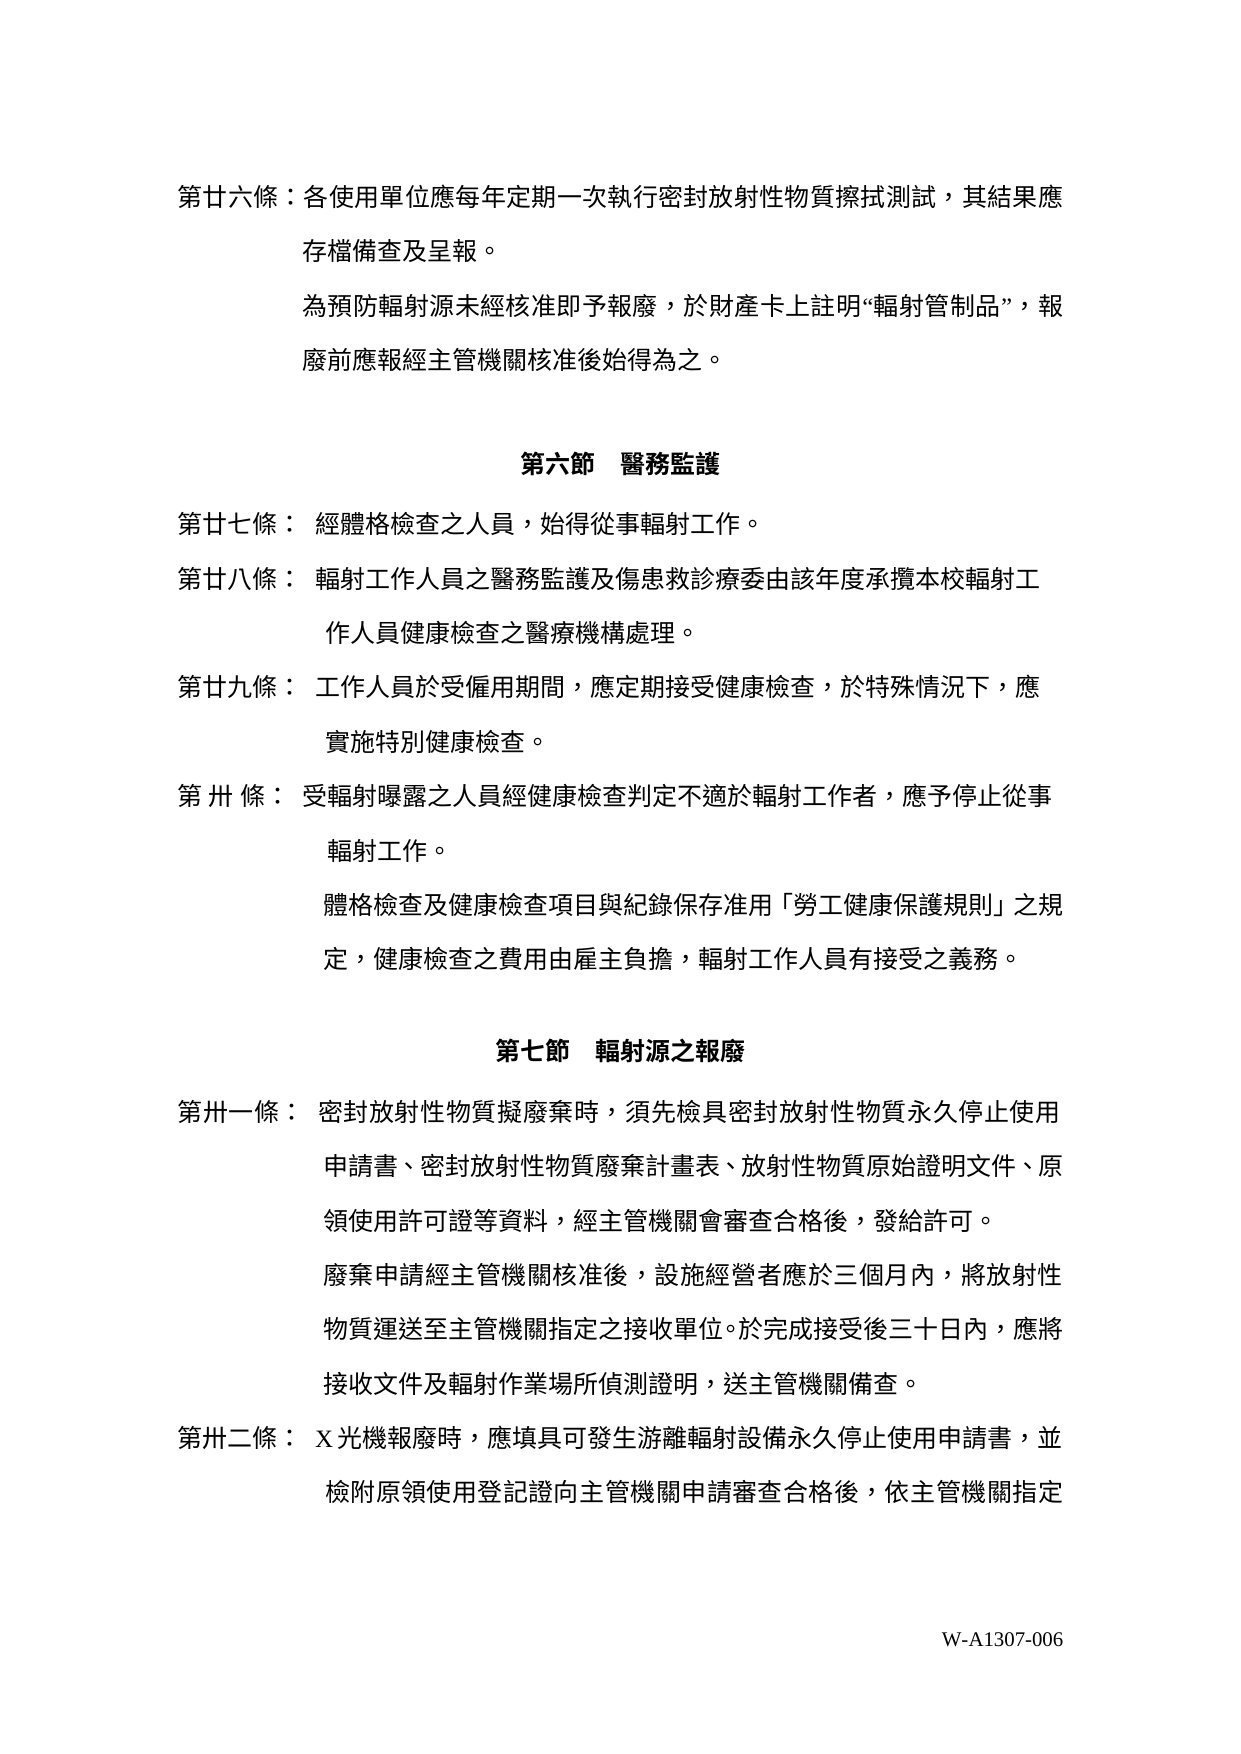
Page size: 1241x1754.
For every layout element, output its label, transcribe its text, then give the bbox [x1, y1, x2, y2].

text 第廿七條： 經體格檢查之人員，始得從事輻射工作。 [177, 505, 1063, 541]
text 廢棄申請經主管機關核准後，設施經營者應於三個月內，將放射性物質運送至主管機關指定之接收單位。於完成接受後三十日內，應將接收文件及輻射作業場所偵測證明，送主管機關備查。 [323, 1255, 1063, 1400]
subtitle 第六節 醫務監護 [177, 444, 1063, 480]
text 第廿八條： 輻射工作人員之醫務監護及傷患救診療委由該年度承攬本校輻射工作人員健康檢查之醫療機構處理。 [177, 559, 1063, 650]
subtitle 第七節 輻射源之報廢 [177, 1032, 1063, 1068]
text 第廿九條： 工作人員於受僱用期間，應定期接受健康檢查，於特殊情況下，應實施特別健康檢查。 [177, 668, 1063, 758]
text 第卅一條： 密封放射性物質擬廢棄時，須先檢具密封放射性物質永久停止使用申請書、密封放射性物質廢棄計畫表、放射性物質原始證明文件、原領使用許可證等資料，經主管機關會審查合格後，發給許可。 [177, 1092, 1063, 1237]
text 第 卅 條： 受輻射曝露之人員經健康檢查判定不適於輻射工作者，應予停止從事輻射工作。 [177, 777, 1063, 867]
text 為預防輻射源未經核准即予報廢，於財產卡上註明“輻射管制品”，報廢前應報經主管機關核准後始得為之。 [302, 286, 1063, 377]
text 第廿六條：各使用單位應每年定期一次執行密封放射性物質擦拭測試，其結果應存檔備查及呈報。 [177, 177, 1063, 268]
text 第卅二條： X光機報廢時，應填具可發生游離輻射設備永久停止使用申請書，並檢附原領使用登記證向主管機關申請審查合格後，依主管機關指定 [177, 1418, 1063, 1509]
text 體格檢查及健康檢查項目與紀錄保存准用「勞工健康保護規則」之規定，健康檢查之費用由雇主負擔，輻射工作人員有接受之義務。 [323, 885, 1063, 976]
